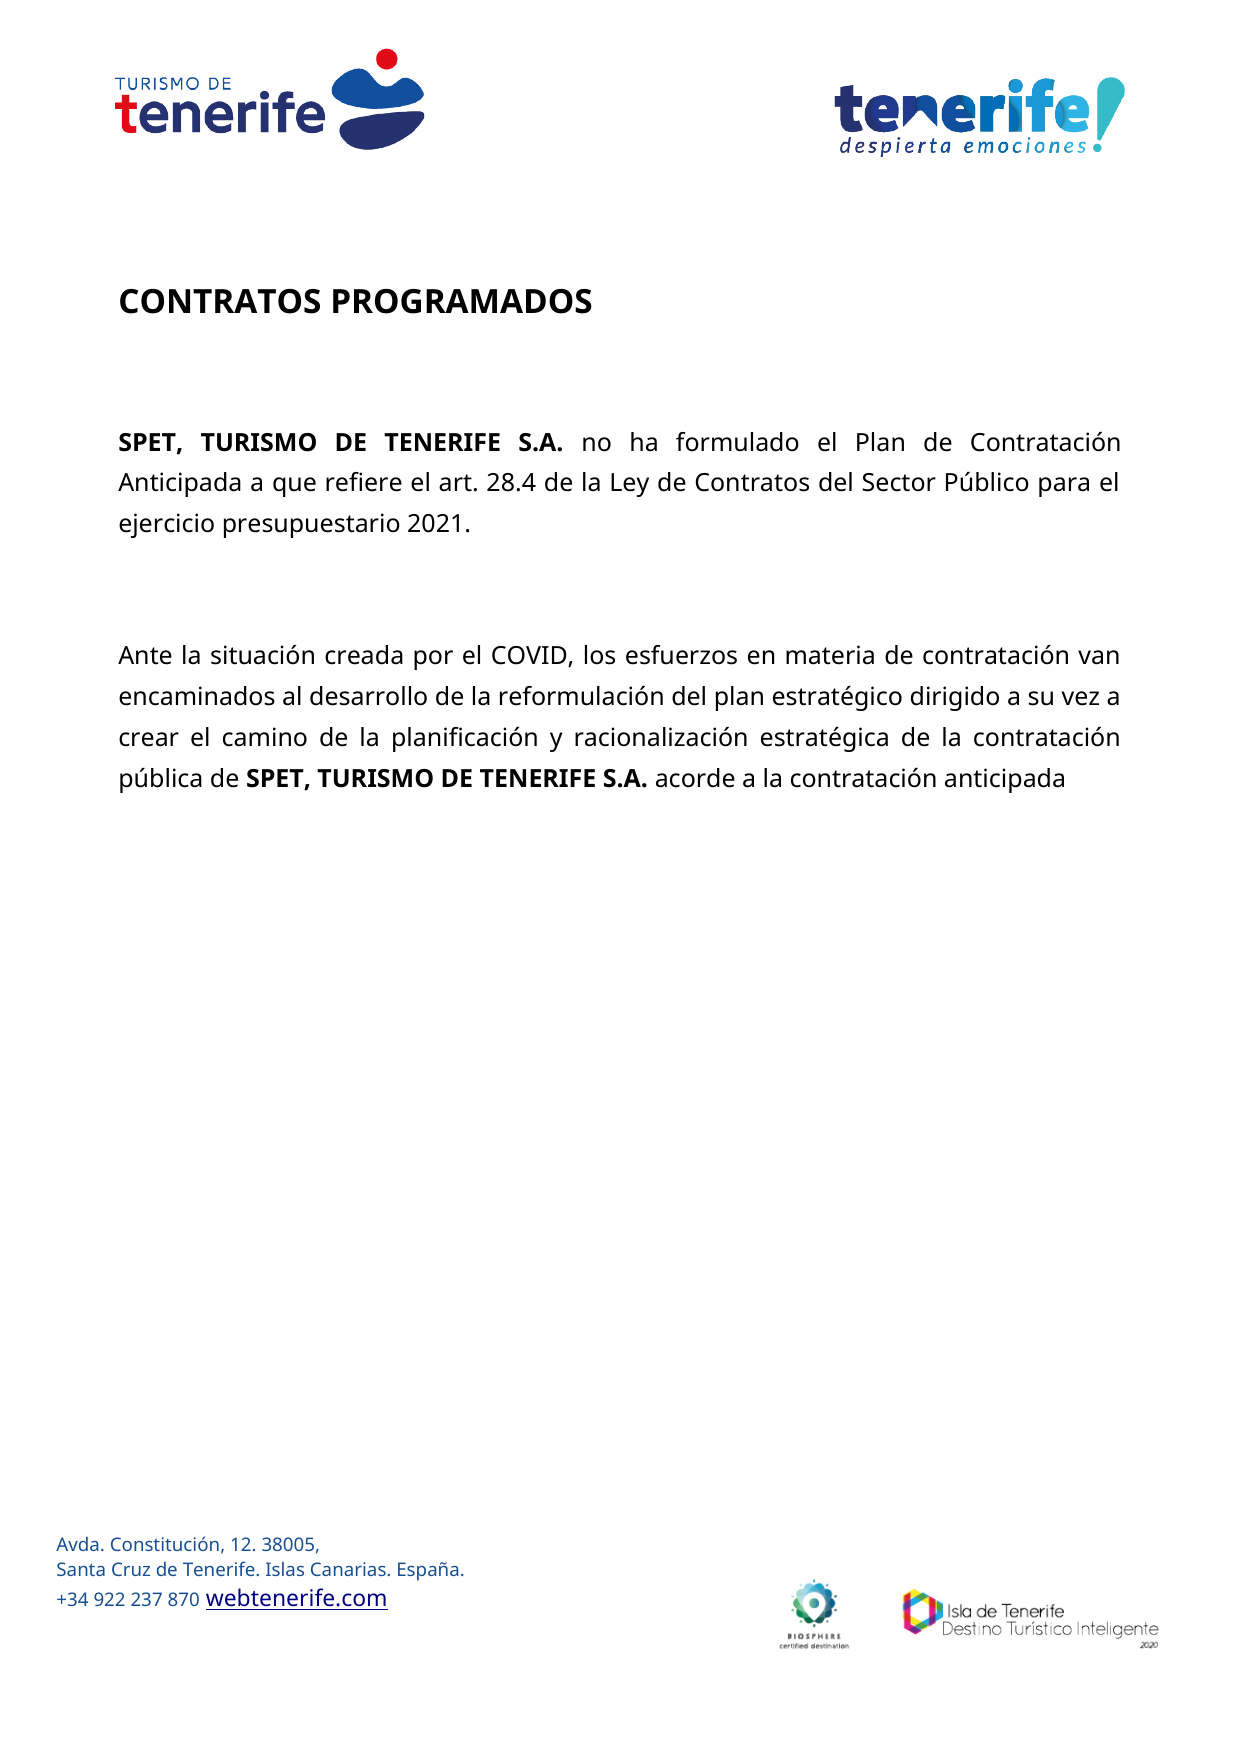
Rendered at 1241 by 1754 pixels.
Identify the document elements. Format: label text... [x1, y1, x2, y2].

text SPET, TURISMO DE TENERIFE S.A. no ha formulado el Plan de Contratación Anticipada a que refiere el art. 28.4 de la Ley de Contratos del Sector Público para el ejercicio presupuestario 2021. [118, 424, 1122, 540]
text CONTRATOS PROGRAMADOS [118, 278, 1122, 324]
text Ante la situación creada por el COVID, los esfuerzos en materia de contratación van encaminados al desarrollo de la reformulación del plan estratégico dirigido a su vez a crear el camino de la planificación y racionalización estratégica de la contratación pública de SPET, TURISMO DE TENERIFE S.A. acorde a la contratación anticipada [118, 638, 1122, 794]
